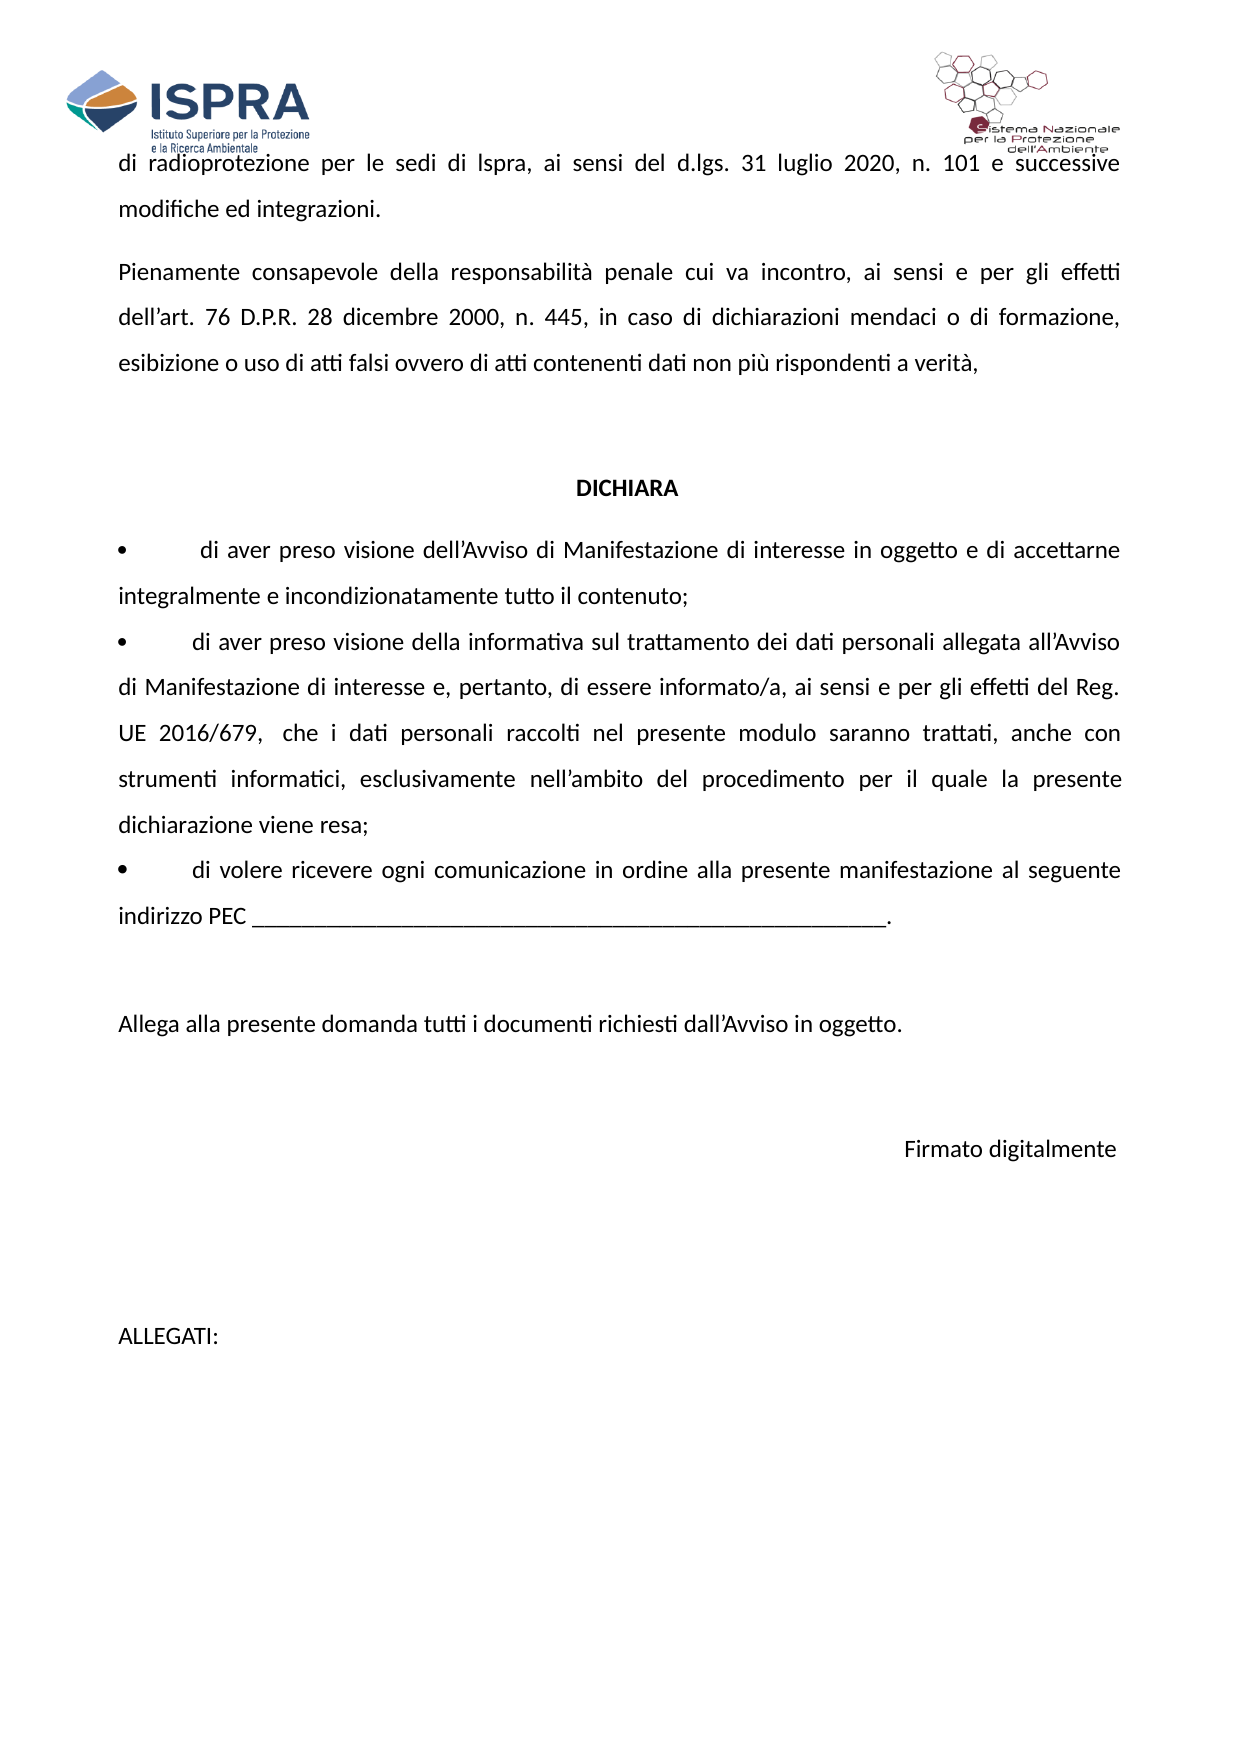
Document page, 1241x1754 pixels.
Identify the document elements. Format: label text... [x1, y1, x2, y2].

list di volere ricevere ogni comunicazione in ordine alla presente manifestazione al seguente indirizzo PEC ___________________________________________________. [118, 854, 1122, 931]
text di radioprotezione per le sedi di lspra, ai sensi del d.lgs. 31 luglio 2020, n. 101 e successive modifiche ed integrazioni. [118, 193, 1122, 224]
text Allega alla presente domanda tutti i documenti richiesti dall’Avviso in oggetto. [118, 1008, 1122, 1039]
text DICHIARA [118, 472, 1122, 502]
list di aver preso visione dell’Avviso di Manifestazione di interesse in oggetto e di accettarne integralmente e incondizionatamente tutto il contenuto; [118, 534, 1122, 611]
text Pienamente consapevole della responsabilità penale cui va incontro, ai sensi e per gli effetti dell’art. 76 D.P.R. 28 dicembre 2000, n. 445, in caso di dichiarazioni mendaci o di formazione, esibizione o uso di atti falsi ovvero di atti contenenti dati non più rispondenti a verità, [118, 256, 1122, 378]
text Firmato digitalmente [118, 1133, 1122, 1164]
text ALLEGATI: [118, 1320, 1122, 1351]
list di aver preso visione della informativa sul trattamento dei dati personali allegata all’Avviso di Manifestazione di interesse e, pertanto, di essere informato/a, ai sensi e per gli effetti del Reg. UE 2016/679, che i dati personali raccolti nel presente modulo saranno trattati, anche con strumenti informatici, esclusivamente nell’ambito del procedimento per il quale la presente dichiarazione viene resa; [118, 626, 1122, 839]
